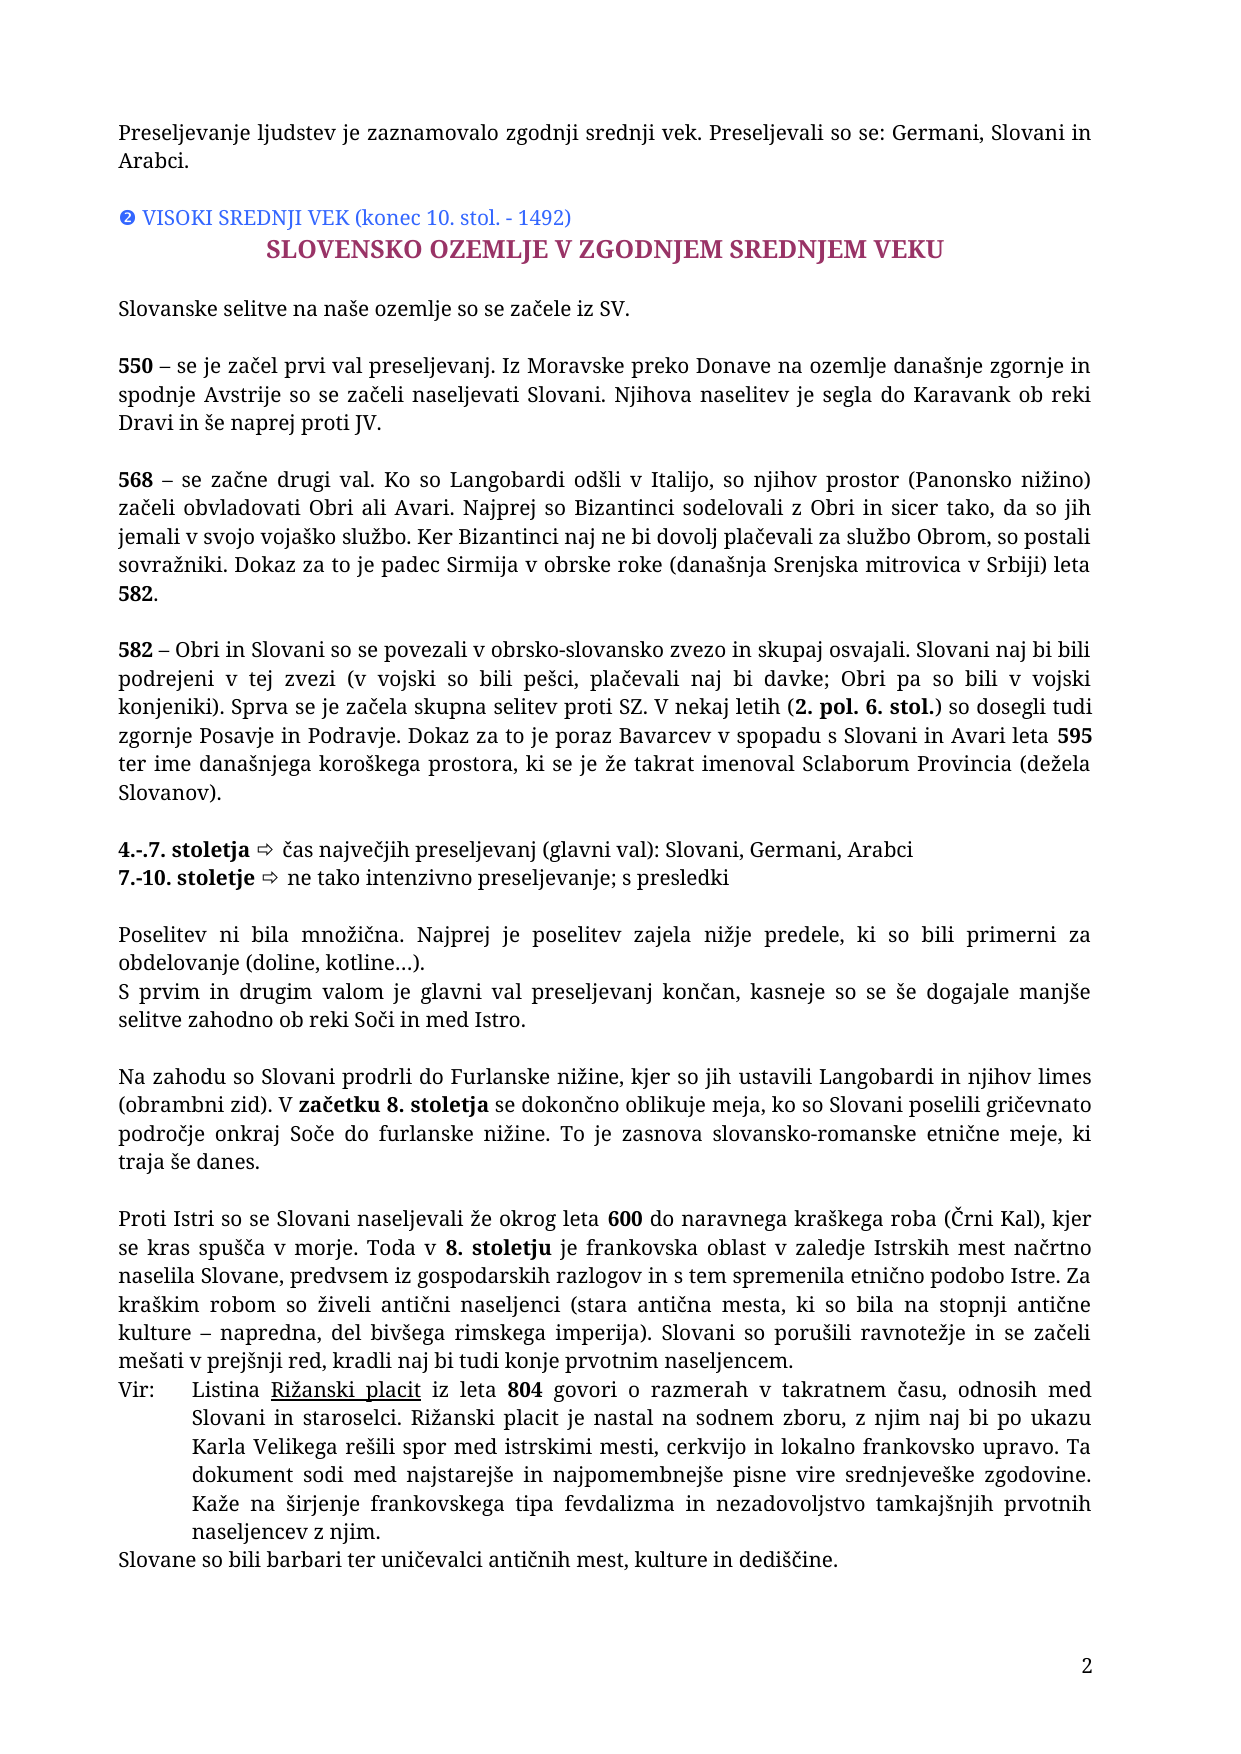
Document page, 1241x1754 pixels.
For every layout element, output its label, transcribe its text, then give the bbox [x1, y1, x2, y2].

text Slovane so bili barbari ter uničevalci antičnih mest, kulture in dediščine. [118, 1546, 1092, 1574]
text Proti Istri so se Slovani naseljevali že okrog leta 600 do naravnega kraškega roba (Črni Kal), kjer se kras spušča v morje. Toda v 8. stoletju je frankovska oblast v zaledje Istrskih mest načrtno naselila Slovane, predvsem iz gospodarskih razlogov in s tem spremenila etnično podobo Istre. Za kraškim robom so živeli antični naseljenci (stara antična mesta, ki so bila na stopnji antične kulture – napredna, del bivšega rimskega imperija). Slovani so porušili ravnotežje in se začeli mešati v prejšnji red, kradli naj bi tudi konje prvotnim naseljencem. [118, 1204, 1092, 1375]
text 7.-10. stoletje  ne tako intenzivno preseljevanje; s presledki [118, 863, 1092, 892]
text Na zahodu so Slovani prodrli do Furlanske nižine, kjer so jih ustavili Langobardi in njihov limes (obrambni zid). V začetku 8. stoletja se dokončno oblikuje meja, ko so Slovani poselili gričevnato področje onkraj Soče do furlanske nižine. To je zasnova slovansko-romanske etnične meje, ki traja še danes. [118, 1062, 1092, 1176]
text Preseljevanje ljudstev je zaznamovalo zgodnji srednji vek. Preseljevali so se: Germani, Slovani in Arabci. [118, 118, 1092, 175]
text 568 – se začne drugi val. Ko so Langobardi odšli v Italijo, so njihov prostor (Panonsko nižino) začeli obvladovati Obri ali Avari. Najprej so Bizantinci sodelovali z Obri in sicer tako, da so jih jemali v svojo vojaško službo. Ker Bizantinci naj ne bi dovolj plačevali za službo Obrom, so postali sovražniki. Dokaz za to je padec Sirmija v obrske roke (današnja Srenjska mitrovica v Srbiji) leta 582. [118, 465, 1092, 607]
text Slovanske selitve na naše ozemlje so se začele iz SV. [118, 294, 1092, 323]
text SLOVENSKO OZEMLJE V ZGODNJEM SREDNJEM VEKU [118, 232, 1092, 266]
text  VISOKI SREDNJI VEK (konec 10. stol. - 1492) [118, 203, 1092, 232]
text Poselitev ni bila množična. Najprej je poselitev zajela nižje predele, ki so bili primerni za obdelovanje (doline, kotline…). [118, 920, 1092, 977]
text 550 – se je začel prvi val preseljevanj. Iz Moravske preko Donave na ozemlje današnje zgornje in spodnje Avstrije so se začeli naseljevati Slovani. Njihova naselitev je segla do Karavank ob reki Dravi in še naprej proti JV. [118, 351, 1092, 437]
text 582 – Obri in Slovani so se povezali v obrsko-slovansko zvezo in skupaj osvajali. Slovani naj bi bili podrejeni v tej zvezi (v vojski so bili pešci, plačevali naj bi davke; Obri pa so bili v vojski konjeniki). Sprva se je začela skupna selitev proti SZ. V nekaj letih (2. pol. 6. stol.) so dosegli tudi zgornje Posavje in Podravje. Dokaz za to je poraz Bavarcev v spopadu s Slovani in Avari leta 595 ter ime današnjega koroškega prostora, ki se je že takrat imenoval Sclaborum Provincia (dežela Slovanov). [118, 636, 1092, 806]
text Vir: Listina Rižanski placit iz leta 804 govori o razmerah v takratnem času, odnosih med Slovani in staroselci. Rižanski placit je nastal na sodnem zboru, z njim naj bi po ukazu Karla Velikega rešili spor med istrskimi mesti, cerkvijo in lokalno frankovsko upravo. Ta dokument sodi med najstarejše in najpomembnejše pisne vire srednjeveške zgodovine. Kaže na širjenje frankovskega tipa fevdalizma in nezadovoljstvo tamkajšnjih prvotnih naseljencev z njim. [118, 1375, 1092, 1546]
text S prvim in drugim valom je glavni val preseljevanj končan, kasneje so se še dogajale manjše selitve zahodno ob reki Soči in med Istro. [118, 977, 1092, 1034]
text 4.-.7. stoletja  čas največjih preseljevanj (glavni val): Slovani, Germani, Arabci [118, 835, 1092, 863]
